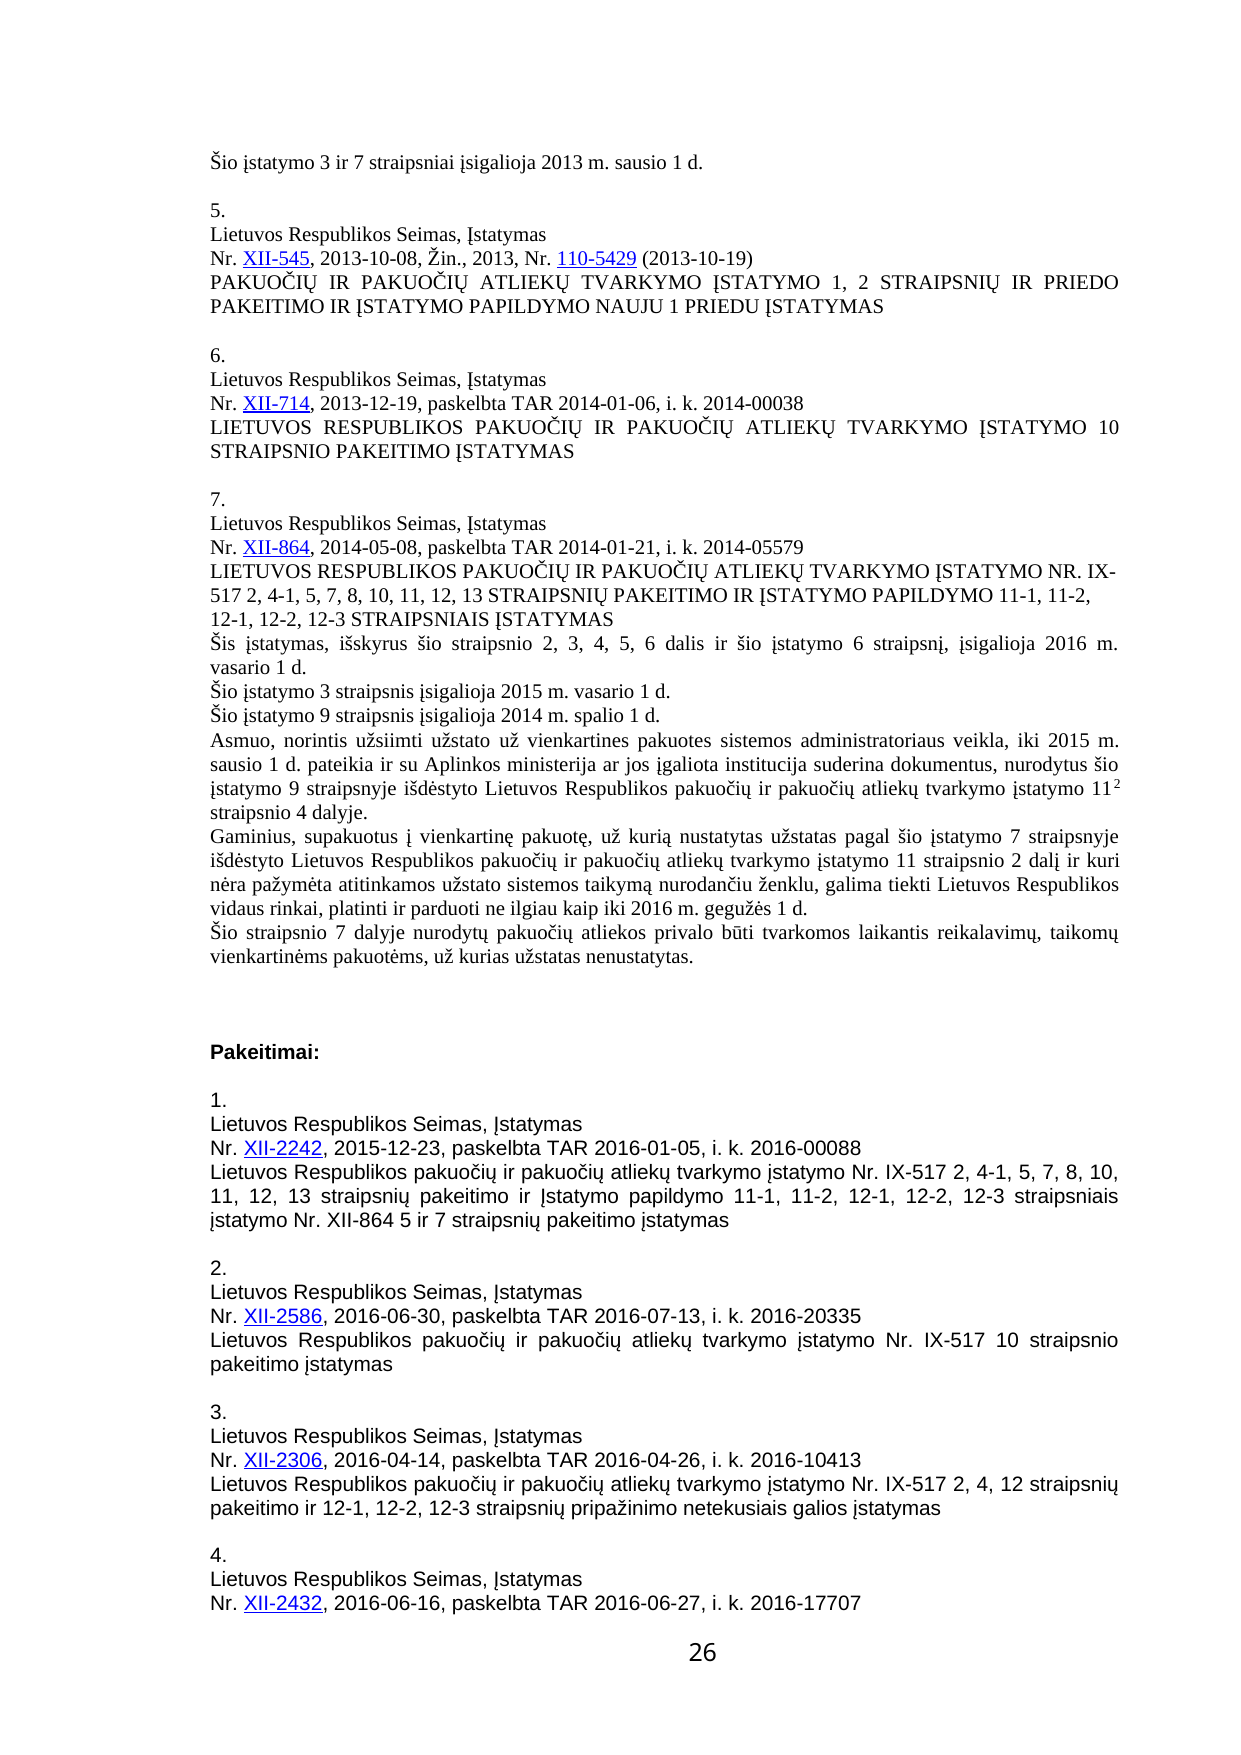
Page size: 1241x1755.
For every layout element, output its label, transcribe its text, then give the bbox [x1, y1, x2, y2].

text Lietuvos Respublikos Seimas, Įstatymas [210, 511, 1120, 535]
text Šis įstatymas, išskyrus šio straipsnio 2, 3, 4, 5, 6 dalis ir šio įstatymo 6 straipsnį, įsigalioja 2016 m. vasario 1 d. [210, 631, 1120, 679]
text Lietuvos Respublikos Seimas, Įstatymas [210, 1280, 1120, 1304]
text 1. [210, 1088, 1120, 1112]
text Asmuo, norintis užsiimti užstato už vienkartines pakuotes sistemos administratoriaus veikla, iki 2015 m. sausio 1 d. pateikia ir su Aplinkos ministerija ar jos įgaliota institucija suderina dokumentus, nurodytus šio įstatymo 9 straipsnyje išdėstyto Lietuvos Respublikos pakuočių ir pakuočių atliekų tvarkymo įstatymo 112 straipsnio 4 dalyje. [210, 727, 1120, 824]
text Gaminius, supakuotus į vienkartinę pakuotę, už kurią nustatytas užstatas pagal šio įstatymo 7 straipsnyje išdėstyto Lietuvos Respublikos pakuočių ir pakuočių atliekų tvarkymo įstatymo 11 straipsnio 2 dalį ir kuri nėra pažymėta atitinkamos užstato sistemos taikymą nurodančiu ženklu, galima tiekti Lietuvos Respublikos vidaus rinkai, platinti ir parduoti ne ilgiau kaip iki 2016 m. gegužės 1 d. [210, 824, 1120, 920]
text 5. [210, 198, 1120, 222]
text 4. [210, 1543, 1120, 1567]
text Nr. XII-2306, 2016-04-14, paskelbta TAR 2016-04-26, i. k. 2016-10413 [210, 1447, 1120, 1471]
text Šio straipsnio 7 dalyje nurodytų pakuočių atliekos privalo būti tvarkomos laikantis reikalavimų, taikomų vienkartinėms pakuotėms, už kurias užstatas nenustatytas. [210, 920, 1120, 968]
text 7. [210, 487, 1120, 511]
text Pakeitimai: [210, 1040, 1120, 1064]
text Šio įstatymo 9 straipsnis įsigalioja 2014 m. spalio 1 d. [210, 703, 1120, 727]
text LIETUVOS RESPUBLIKOS PAKUOČIŲ IR PAKUOČIŲ ATLIEKŲ TVARKYMO ĮSTATYMO 10 STRAIPSNIO PAKEITIMO ĮSTATYMAS [210, 415, 1120, 463]
text Lietuvos Respublikos Seimas, Įstatymas [210, 1567, 1120, 1591]
text Lietuvos Respublikos pakuočių ir pakuočių atliekų tvarkymo įstatymo Nr. IX-517 2, 4, 12 straipsnių pakeitimo ir 12-1, 12-2, 12-3 straipsnių pripažinimo netekusiais galios įstatymas [210, 1471, 1120, 1519]
text Lietuvos Respublikos Seimas, Įstatymas [210, 1423, 1120, 1447]
text Nr. XII-2586, 2016-06-30, paskelbta TAR 2016-07-13, i. k. 2016-20335 [210, 1304, 1120, 1328]
text Nr. XII-714, 2013-12-19, paskelbta TAR 2014-01-06, i. k. 2014-00038 [210, 391, 1120, 415]
text PAKUOČIŲ IR PAKUOČIŲ ATLIEKŲ TVARKYMO ĮSTATYMO 1, 2 STRAIPSNIŲ IR PRIEDO PAKEITIMO IR ĮSTATYMO PAPILDYMO NAUJU 1 PRIEDU ĮSTATYMAS [210, 270, 1120, 318]
text Lietuvos Respublikos pakuočių ir pakuočių atliekų tvarkymo įstatymo Nr. IX-517 10 straipsnio pakeitimo įstatymas [210, 1328, 1120, 1376]
text Lietuvos Respublikos Seimas, Įstatymas [210, 367, 1120, 391]
text 3. [210, 1399, 1120, 1423]
text Lietuvos Respublikos Seimas, Įstatymas [210, 1112, 1120, 1136]
text 6. [210, 342, 1120, 367]
text 2. [210, 1256, 1120, 1280]
text LIETUVOS RESPUBLIKOS PAKUOČIŲ IR PAKUOČIŲ ATLIEKŲ TVARKYMO ĮSTATYMO NR. IX-517 2, 4-1, 5, 7, 8, 10, 11, 12, 13 STRAIPSNIŲ PAKEITIMO IR ĮSTATYMO PAPILDYMO 11-1, 11-2, 12-1, 12-2, 12-3 STRAIPSNIAIS ĮSTATYMAS [210, 559, 1120, 631]
text Lietuvos Respublikos Seimas, Įstatymas [210, 222, 1120, 246]
text Nr. XII-2432, 2016-06-16, paskelbta TAR 2016-06-27, i. k. 2016-17707 [210, 1591, 1120, 1615]
text Nr. XII-545, 2013-10-08, Žin., 2013, Nr. 110-5429 (2013-10-19) [210, 246, 1120, 270]
text Nr. XII-864, 2014-05-08, paskelbta TAR 2014-01-21, i. k. 2014-05579 [210, 535, 1120, 559]
text Šio įstatymo 3 ir 7 straipsniai įsigalioja 2013 m. sausio 1 d. [210, 150, 1120, 174]
text Šio įstatymo 3 straipsnis įsigalioja 2015 m. vasario 1 d. [210, 679, 1120, 703]
text Nr. XII-2242, 2015-12-23, paskelbta TAR 2016-01-05, i. k. 2016-00088 [210, 1136, 1120, 1160]
text Lietuvos Respublikos pakuočių ir pakuočių atliekų tvarkymo įstatymo Nr. IX-517 2, 4-1, 5, 7, 8, 10, 11, 12, 13 straipsnių pakeitimo ir Įstatymo papildymo 11-1, 11-2, 12-1, 12-2, 12-3 straipsniais įstatymo Nr. XII-864 5 ir 7 straipsnių pakeitimo įstatymas [210, 1160, 1120, 1232]
